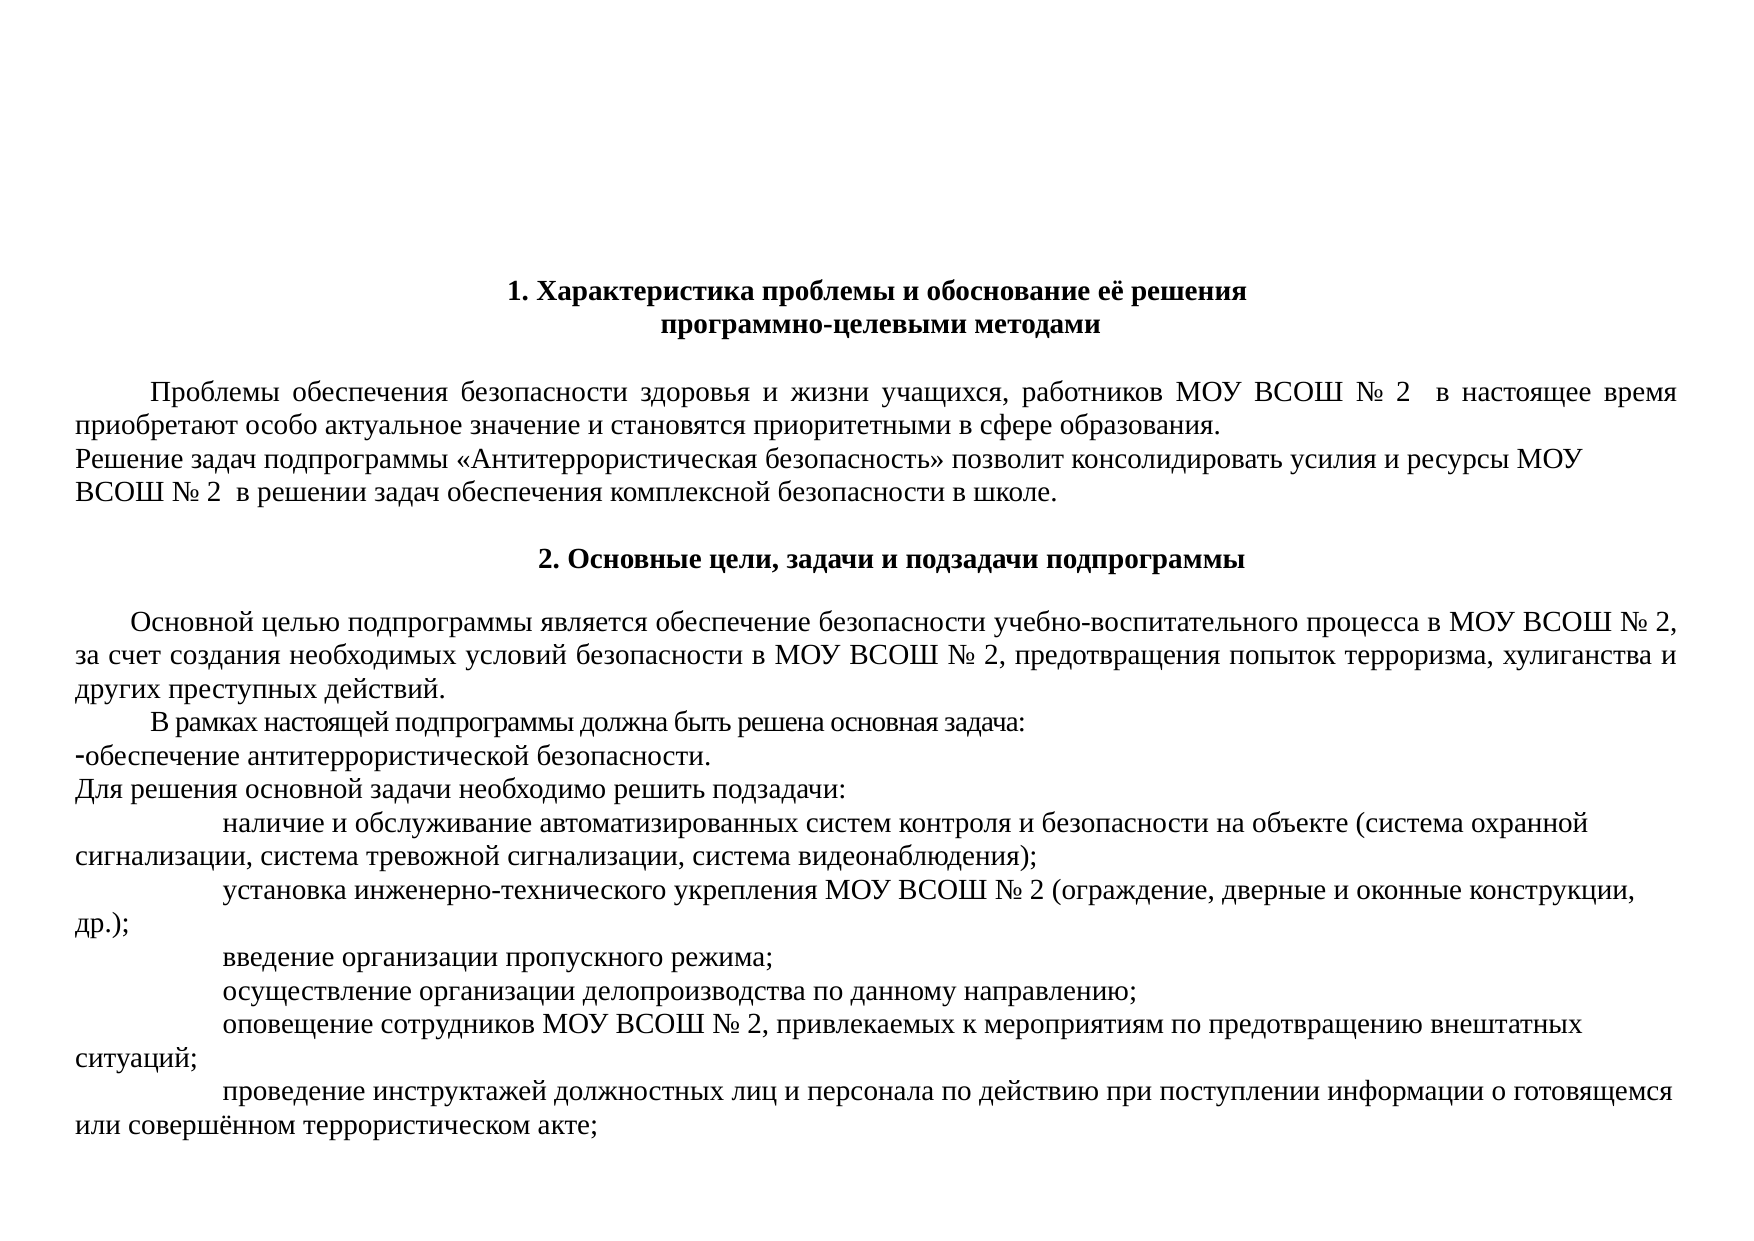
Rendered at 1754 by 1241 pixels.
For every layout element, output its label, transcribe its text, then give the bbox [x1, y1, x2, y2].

subtitle  наличие и обслуживание автоматизированных систем контроля и безопасности на объекте (система охранной сигнализации, система тревожной сигнализации, система видеонаблюдения); [75, 805, 1679, 872]
text 1. Характеристика проблемы и обоснование её решения [75, 273, 1679, 307]
text  проведение инструктажей должностных лиц и персонала по действию при поступлении информации о готовящемся или совершённом террористическом акте; [75, 1073, 1679, 1141]
subtitle 2. Основные цели, задачи и подзадачи подпрограммы [75, 541, 1679, 575]
text Решение задач подпрограммы «Антитеррористическая безопасность» позволит консолидировать усилия и ресурсы МОУ ВСОШ № 2 в решении задач обеспечения комплексной безопасности в школе. [75, 441, 1679, 508]
text Для решения основной задачи необходимо решить подзадачи: [75, 771, 1679, 805]
text Основной целью подпрограммы является обеспечение безопасности учебно-воспитательного процесса в МОУ ВСОШ № 2, за счет создания необходимых условий безопасности в МОУ ВСОШ № 2, предотвращения попыток терроризма, хулиганства и других преступных действий. [75, 604, 1679, 704]
subtitle  осуществление организации делопроизводства по данному направлению; [75, 973, 1679, 1006]
subtitle  установка инженерно-технического укрепления МОУ ВСОШ № 2 (ограждение, дверные и оконные конструкции, др.); [75, 872, 1679, 939]
text программно-целевыми методами [75, 307, 1679, 340]
text Проблемы обеспечения безопасности здоровья и жизни учащихся, работников МОУ ВСОШ № 2 в настоящее время приобретают особо актуальное значение и становятся приоритетными в сфере образования. [75, 374, 1679, 441]
text В рамках настоящей подпрограммы должна быть решена основная задача: [75, 704, 1679, 738]
text  оповещение сотрудников МОУ ВСОШ № 2, привлекаемых к мероприятиям по предотвращению внештатных ситуаций; [75, 1006, 1679, 1073]
list обеспечение антитеррористической безопасности. [75, 738, 1679, 771]
subtitle  введение организации пропускного режима; [75, 939, 1679, 973]
